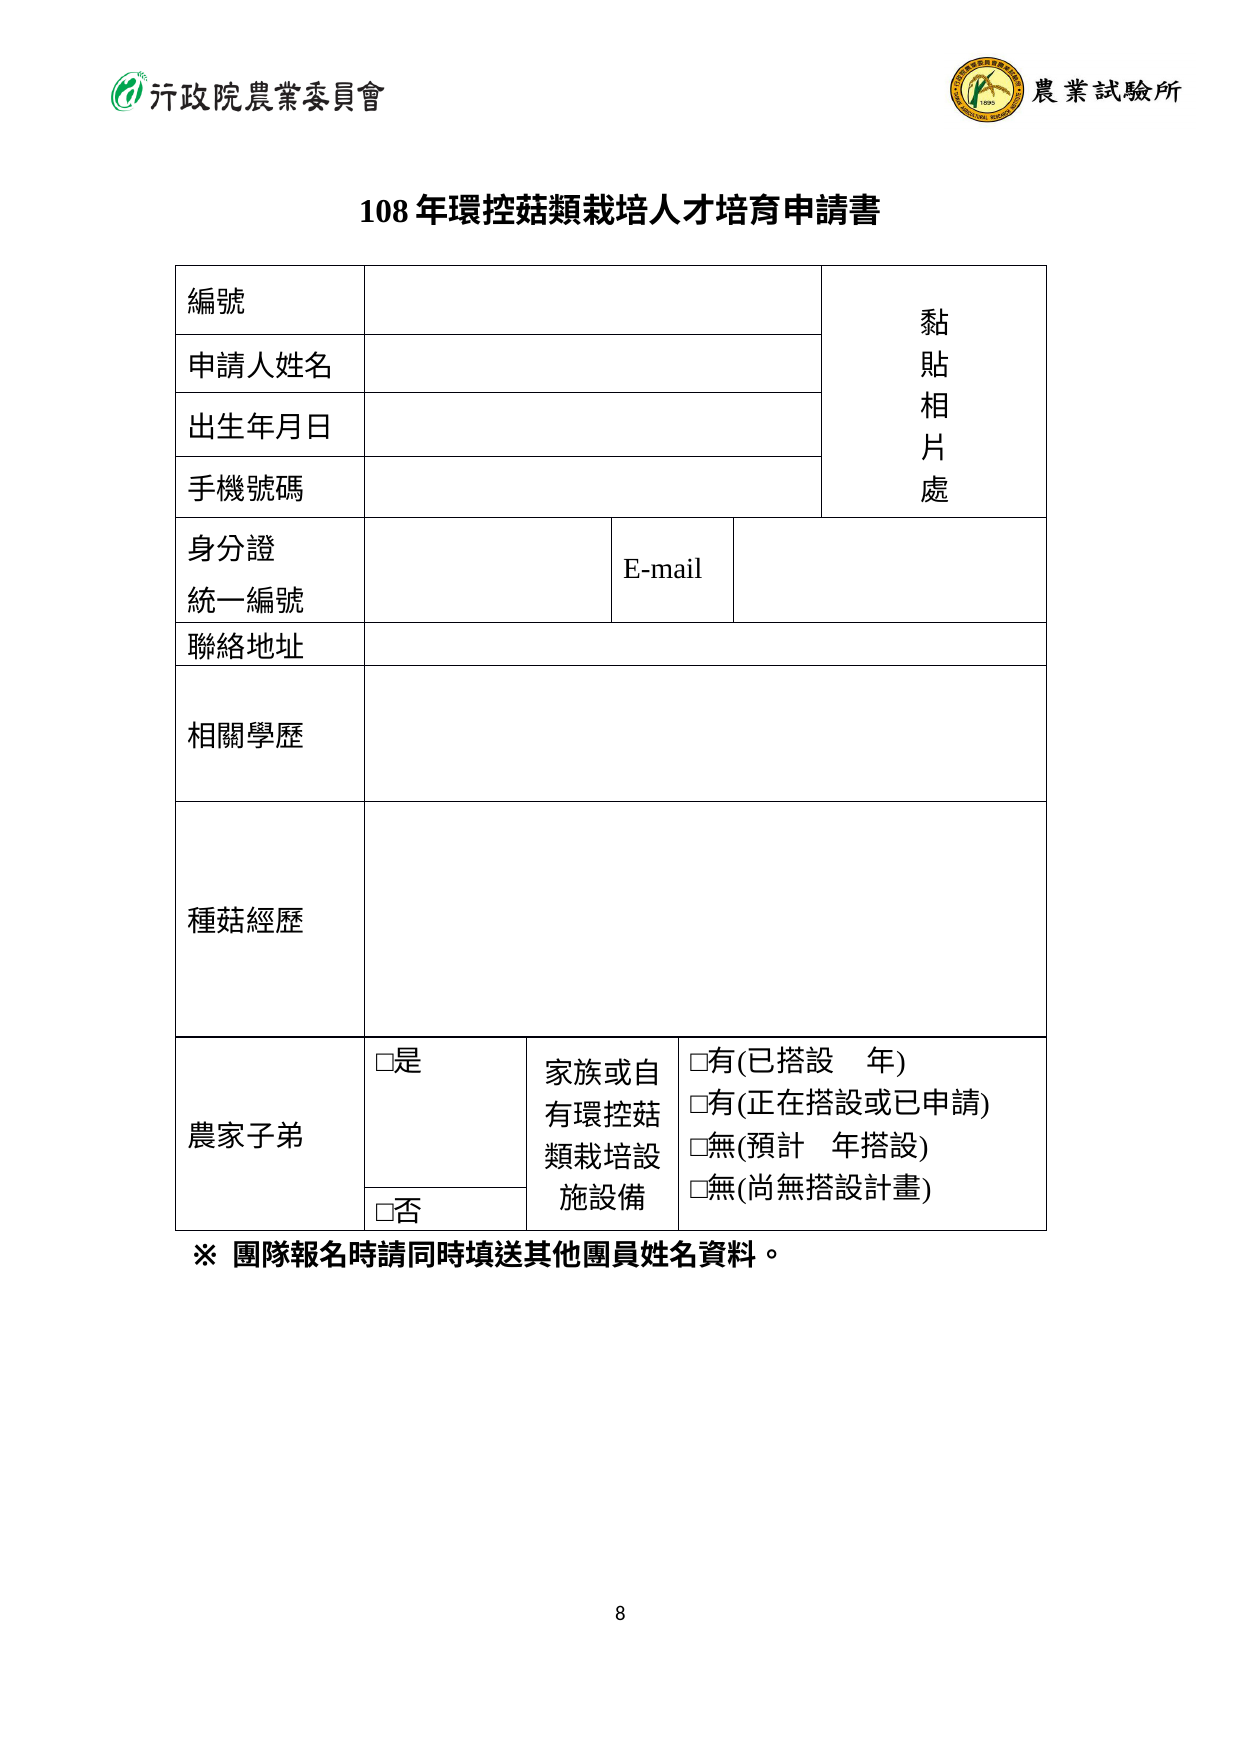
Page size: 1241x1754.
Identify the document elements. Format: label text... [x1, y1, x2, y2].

table_header 編號 [176, 266, 364, 334]
table_header [365, 266, 821, 334]
table_cell 出生年月日 [176, 393, 364, 456]
table_cell [365, 335, 821, 392]
table_cell 手機號碼 [176, 457, 364, 517]
table_cell E-mail [612, 518, 733, 622]
picture [943, 47, 1197, 129]
table_cell 相關學歷 [176, 666, 364, 801]
table_header 黏 貼 相 片 處 [822, 266, 1046, 517]
table_cell [365, 457, 821, 517]
table_cell □有(已搭設 年) □有(正在搭設或已申請) □無(預計 年搭設) □無(尚無搭設計畫) [679, 1038, 1046, 1230]
table_cell 家族或自有環控菇類栽培設施設備 [527, 1038, 678, 1230]
table_cell [365, 666, 1046, 801]
table_cell □是 [365, 1038, 526, 1187]
list 團隊報名時請同時填送其他團員姓名資料。 [187, 1231, 1053, 1273]
picture [100, 59, 392, 125]
table_cell 農家子弟 [176, 1038, 364, 1230]
text 108年環控菇類栽培人才培育申請書 [187, 183, 1053, 232]
table_cell [365, 802, 1046, 1036]
table_cell □否 [365, 1188, 526, 1230]
table_cell [365, 393, 821, 456]
table_cell 聯絡地址 [176, 623, 364, 665]
table_cell 種菇經歷 [176, 802, 364, 1036]
table_cell [734, 518, 1046, 622]
table_cell [365, 518, 611, 622]
table_cell 身分證 統一編號 [176, 518, 364, 622]
table_cell 申請人姓名 [176, 335, 364, 392]
table_cell [365, 623, 1046, 665]
